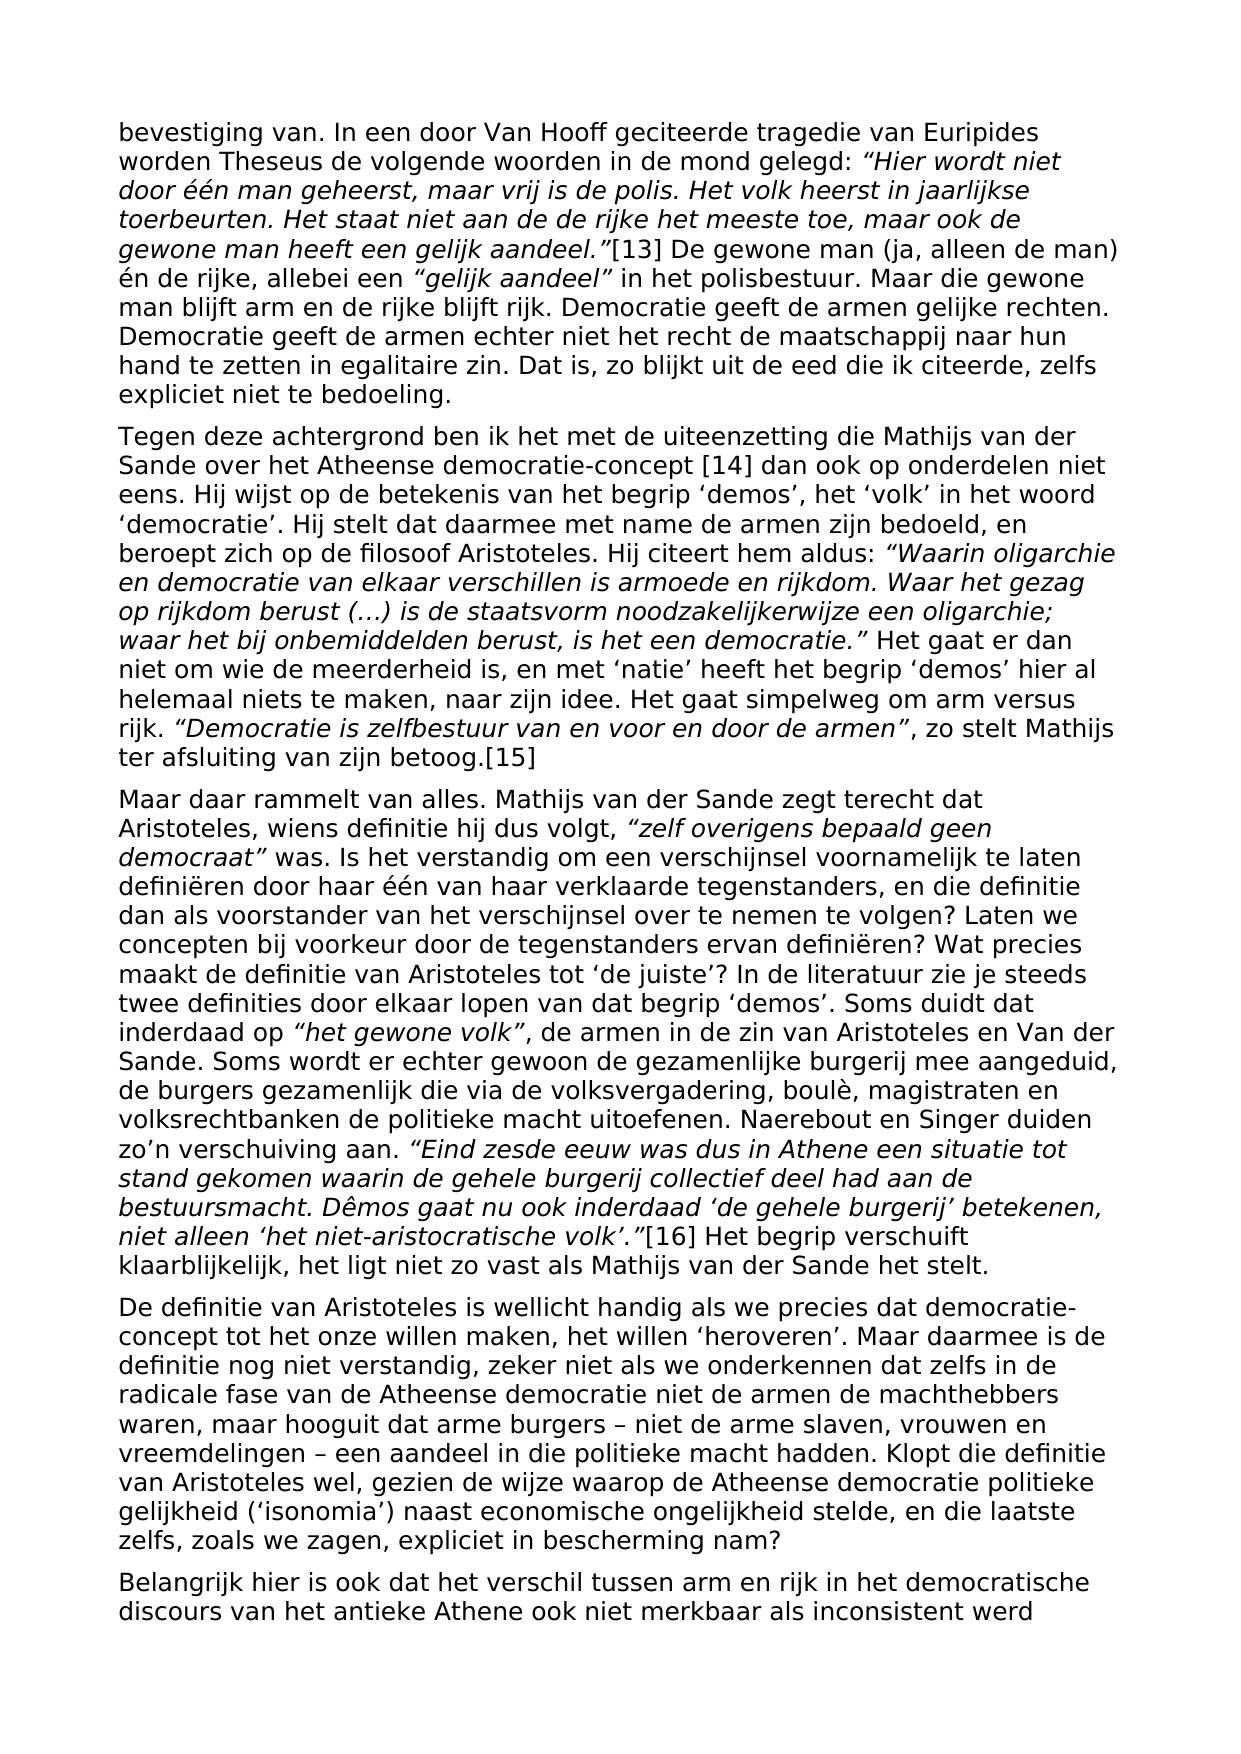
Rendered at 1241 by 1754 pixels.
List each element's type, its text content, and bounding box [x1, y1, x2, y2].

text Maar daar rammelt van alles. Mathijs van der Sande zegt terecht dat Aristoteles, wiens definitie hij dus volgt, “zelf overigens bepaald geen democraat” was. Is het verstandig om een verschijnsel voornamelijk te laten definiëren door haar één van haar verklaarde tegenstanders, en die definitie dan als voorstander van het verschijnsel over te nemen te volgen? Laten we concepten bij voorkeur door de tegenstanders ervan definiëren? Wat precies maakt de definitie van Aristoteles tot ‘de juiste’? In de literatuur zie je steeds twee definities door elkaar lopen van dat begrip ‘demos’. Soms duidt dat inderdaad op “het gewone volk”, de armen in de zin van Aristoteles en Van der Sande. Soms wordt er echter gewoon de gezamenlijke burgerij mee aangeduid, de burgers gezamenlijk die via de volksvergadering, boulè, magistraten en volksrechtbanken de politieke macht uitoefenen. Naerebout en Singer duiden zo’n verschuiving aan. “Eind zesde eeuw was dus in Athene een situatie tot stand gekomen waarin de gehele burgerij collectief deel had aan de bestuursmacht. Dêmos gaat nu ook inderdaad ‘de gehele burgerij’ betekenen, niet alleen ‘het niet-aristocratische volk’.”[16] Het begrip verschuift klaarblijkelijk, het ligt niet zo vast als Mathijs van der Sande het stelt. [118, 785, 1122, 1281]
text bevestiging van. In een door Van Hooff geciteerde tragedie van Euripides worden Theseus de volgende woorden in de mond gelegd: “Hier wordt niet door één man geheerst, maar vrij is de polis. Het volk heerst in jaarlijkse toerbeurten. Het staat niet aan de de rijke het meeste toe, maar ook de gewone man heeft een gelijk aandeel.”[13] De gewone man (ja, alleen de man) én de rijke, allebei een “gelijk aandeel” in het polisbestuur. Maar die gewone man blijft arm en de rijke blijft rijk. Democratie geeft de armen gelijke rechten. Democratie geeft de armen echter niet het recht de maatschappij naar hun hand te zetten in egalitaire zin. Dat is, zo blijkt uit de eed die ik citeerde, zelfs expliciet niet te bedoeling. [118, 118, 1122, 410]
text De definitie van Aristoteles is wellicht handig als we precies dat democratie-concept tot het onze willen maken, het willen ‘heroveren’. Maar daarmee is de definitie nog niet verstandig, zeker niet als we onderkennen dat zelfs in de radicale fase van de Atheense democratie niet de armen de machthebbers waren, maar hooguit dat arme burgers – niet de arme slaven, vrouwen en vreemdelingen – een aandeel in die politieke macht hadden. Klopt die definitie van Aristoteles wel, gezien de wijze waarop de Atheense democratie politieke gelijkheid (‘isonomia’) naast economische ongelijkheid stelde, en die laatste zelfs, zoals we zagen, expliciet in bescherming nam? [118, 1293, 1122, 1556]
text Tegen deze achtergrond ben ik het met de uiteenzetting die Mathijs van der Sande over het Atheense democratie-concept [14] dan ook op onderdelen niet eens. Hij wijst op de betekenis van het begrip ‘demos’, het ‘volk’ in het woord ‘democratie’. Hij stelt dat daarmee met name de armen zijn bedoeld, en beroept zich op de filosoof Aristoteles. Hij citeert hem aldus: “Waarin oligarchie en democratie van elkaar verschillen is armoede en rijkdom. Waar het gezag op rijkdom berust (…) is de staatsvorm noodzakelijkerwijze een oligarchie; waar het bij onbemiddelden berust, is het een democratie.” Het gaat er dan niet om wie de meerderheid is, en met ‘natie’ heeft het begrip ‘demos’ hier al helemaal niets te maken, naar zijn idee. Het gaat simpelweg om arm versus rijk. “Democratie is zelfbestuur van en voor en door de armen”, zo stelt Mathijs ter afsluiting van zijn betoog.[15] [118, 422, 1122, 772]
text Belangrijk hier is ook dat het verschil tussen arm en rijk in het democratische discours van het antieke Athene ook niet merkbaar als inconsistent werd [118, 1568, 1122, 1626]
